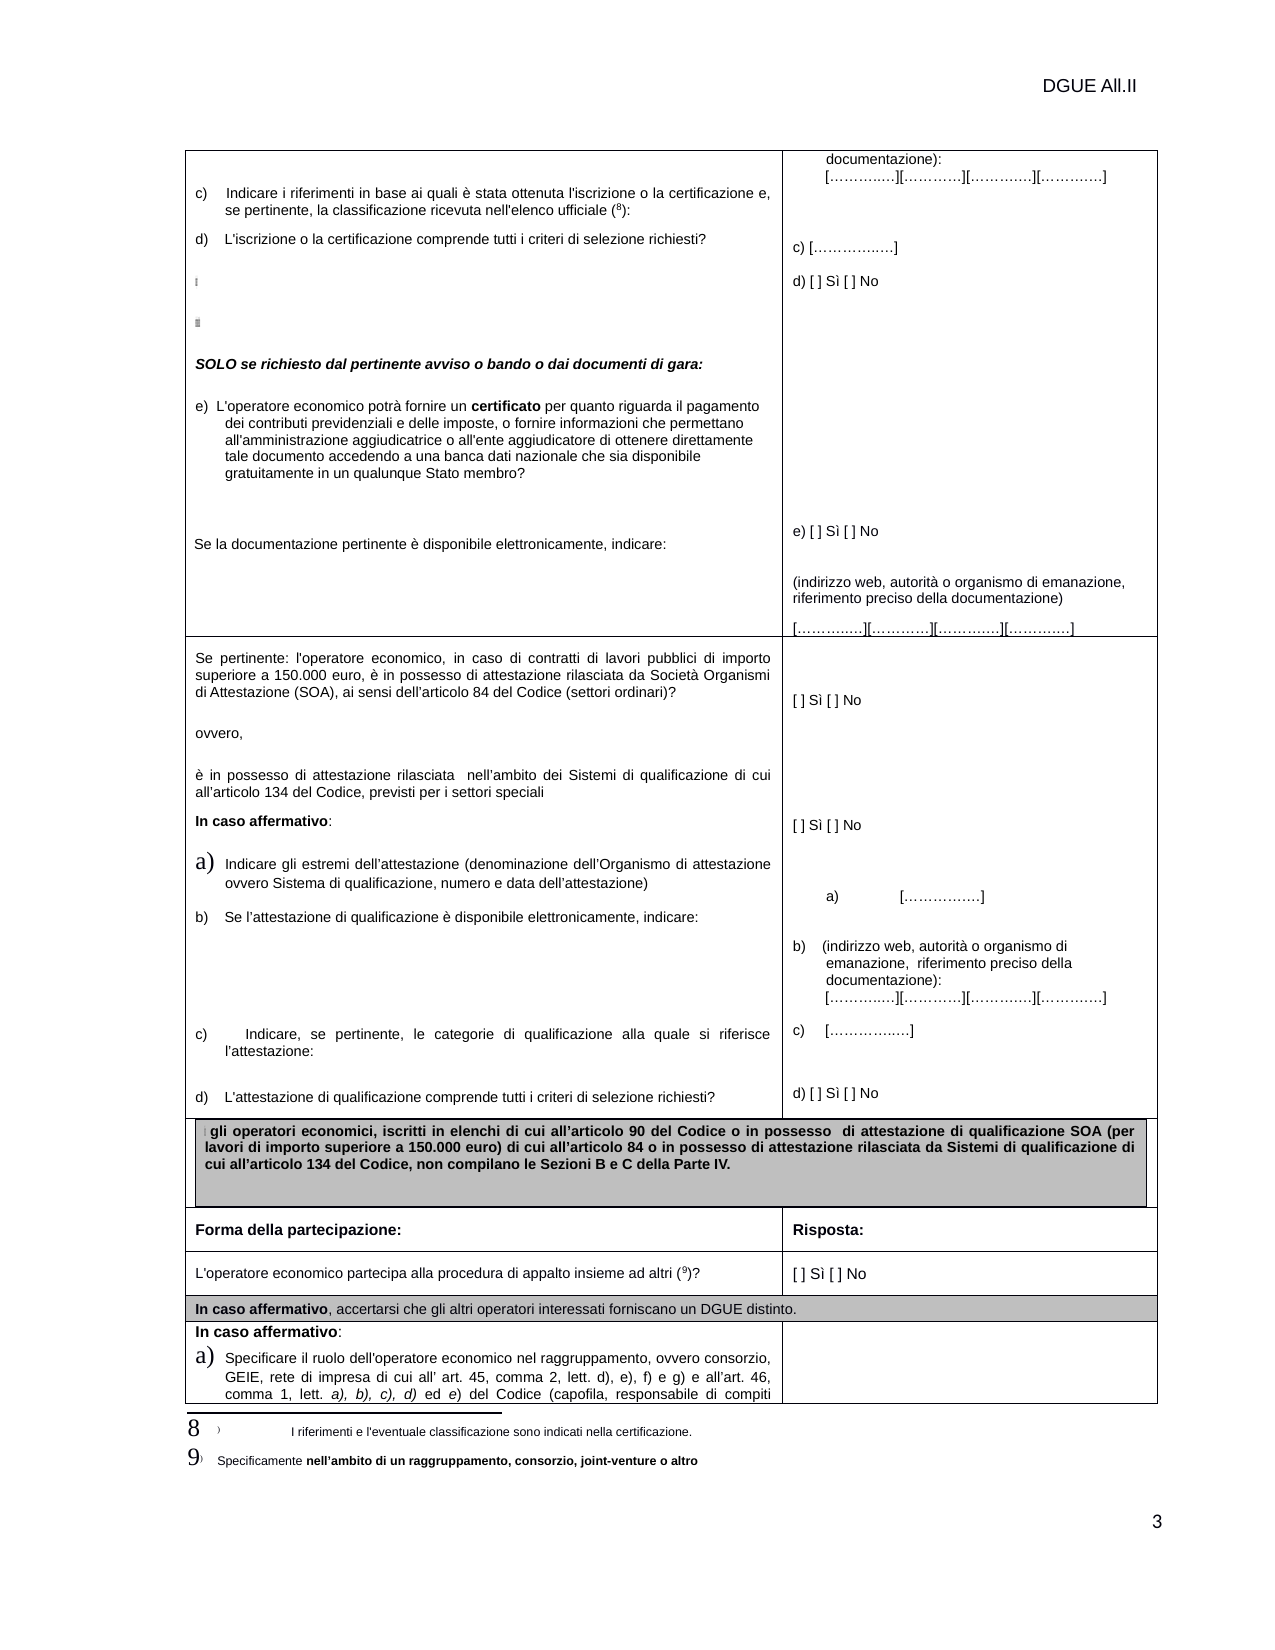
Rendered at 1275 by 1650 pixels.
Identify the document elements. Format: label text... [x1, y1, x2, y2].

table_cell In caso affermativo, accertarsi che gli altri operatori interessati forniscano un DGUE distinto. [186, 1296, 1157, 1321]
table_cell Se pertinente: l'operatore economico è iscritto in un elenco ufficiale di imprenditori, fornitori, o prestatori di servizi o possiede una certificazione rilasciata da organismi accreditati, ai sensi dell’articolo 90 del Codice ? In caso affermativo: Rispondere compilando le altre parti di questa sezione, la sezione B e, ove pertinente, la sezione C della presente parte, la parte III, la parte V se applicabile, e in ogni caso compilare e firmare la parte VI. Indicare la denominazione dell'elenco o del certificato e, se pertinente, il pertinente numero di iscrizione o della certificazione b) Se il certificato di iscrizione o la certificazione è disponibile elettronicamente, indicare: c) Indicare i riferimenti in base ai quali è stata ottenuta l'iscrizione o la certificazione e, se pertinente, la classificazione ricevuta nell'elenco ufficiale (): d) L'iscrizione o la certificazione comprende tutti i criteri di selezione richiesti? In caso di risposta negativa alla lettera d): Inserire inoltre tutte le informazioni mancanti nella parte IV, sezione A, B, C, o D secondo il caso SOLO se richiesto dal pertinente avviso o bando o dai documenti di gara: e) L'operatore economico potrà fornire un certificato per quanto riguarda il pagamento dei contributi previdenziali e delle imposte, o fornire informazioni che permettano all'amministrazione aggiudicatrice o all'ente aggiudicatore di ottenere direttamente tale documento accedendo a una banca dati nazionale che sia disponibile gratuitamente in un qualunque Stato membro? Se la documentazione pertinente è disponibile elettronicamente, indicare: [186, 151, 782, 636]
table_cell [ ] Sì [ ] No [783, 1252, 1157, 1295]
table_cell [ ] Sì [ ] No [ ] Sì [ ] No [………….…] b) (indirizzo web, autorità o organismo di emanazione, riferimento preciso della documentazione): [………..…][…………][……….…][……….…] c) […………..…] d) [ ] Sì [ ] No [783, 637, 1157, 1118]
table_cell Se pertinente: l'operatore economico, in caso di contratti di lavori pubblici di importo superiore a 150.000 euro, è in possesso di attestazione rilasciata da Società Organismi di Attestazione (SOA), ai sensi dell’articolo 84 del Codice (settori ordinari)? ovvero, è in possesso di attestazione rilasciata nell’ambito dei Sistemi di qualificazione di cui all’articolo 134 del Codice, previsti per i settori speciali In caso affermativo: Indicare gli estremi dell’attestazione (denominazione dell’Organismo di attestazione ovvero Sistema di qualificazione, numero e data dell’attestazione) b) Se l’attestazione di qualificazione è disponibile elettronicamente, indicare: c) Indicare, se pertinente, le categorie di qualificazione alla quale si riferisce l’attestazione: d) L'attestazione di qualificazione comprende tutti i criteri di selezione richiesti? [186, 637, 782, 1118]
table_cell Forma della partecipazione: [186, 1208, 782, 1251]
table_cell documentazione): [………..…][…………][……….…][……….…] c) […………..…] d) [ ] Sì [ ] No e) [ ] Sì [ ] No (indirizzo web, autorità o organismo di emanazione, riferimento preciso della documentazione) [………..…][…………][……….…][……….…] [783, 151, 1157, 636]
table_cell In caso affermativo: Specificare il ruolo dell'operatore economico nel raggruppamento, ovvero consorzio, GEIE, rete di impresa di cui all’ art. 45, comma 2, lett. d), e), f) e g) e all’art. 46, comma 1, lett. a), b), c), d) ed e) del Codice (capofila, responsabile di compiti [186, 1322, 782, 1403]
table_cell Risposta: [783, 1208, 1157, 1251]
table_cell [783, 1322, 1157, 1403]
table_cell L'operatore economico partecipa alla procedura di appalto insieme ad altri ()? [186, 1252, 782, 1295]
